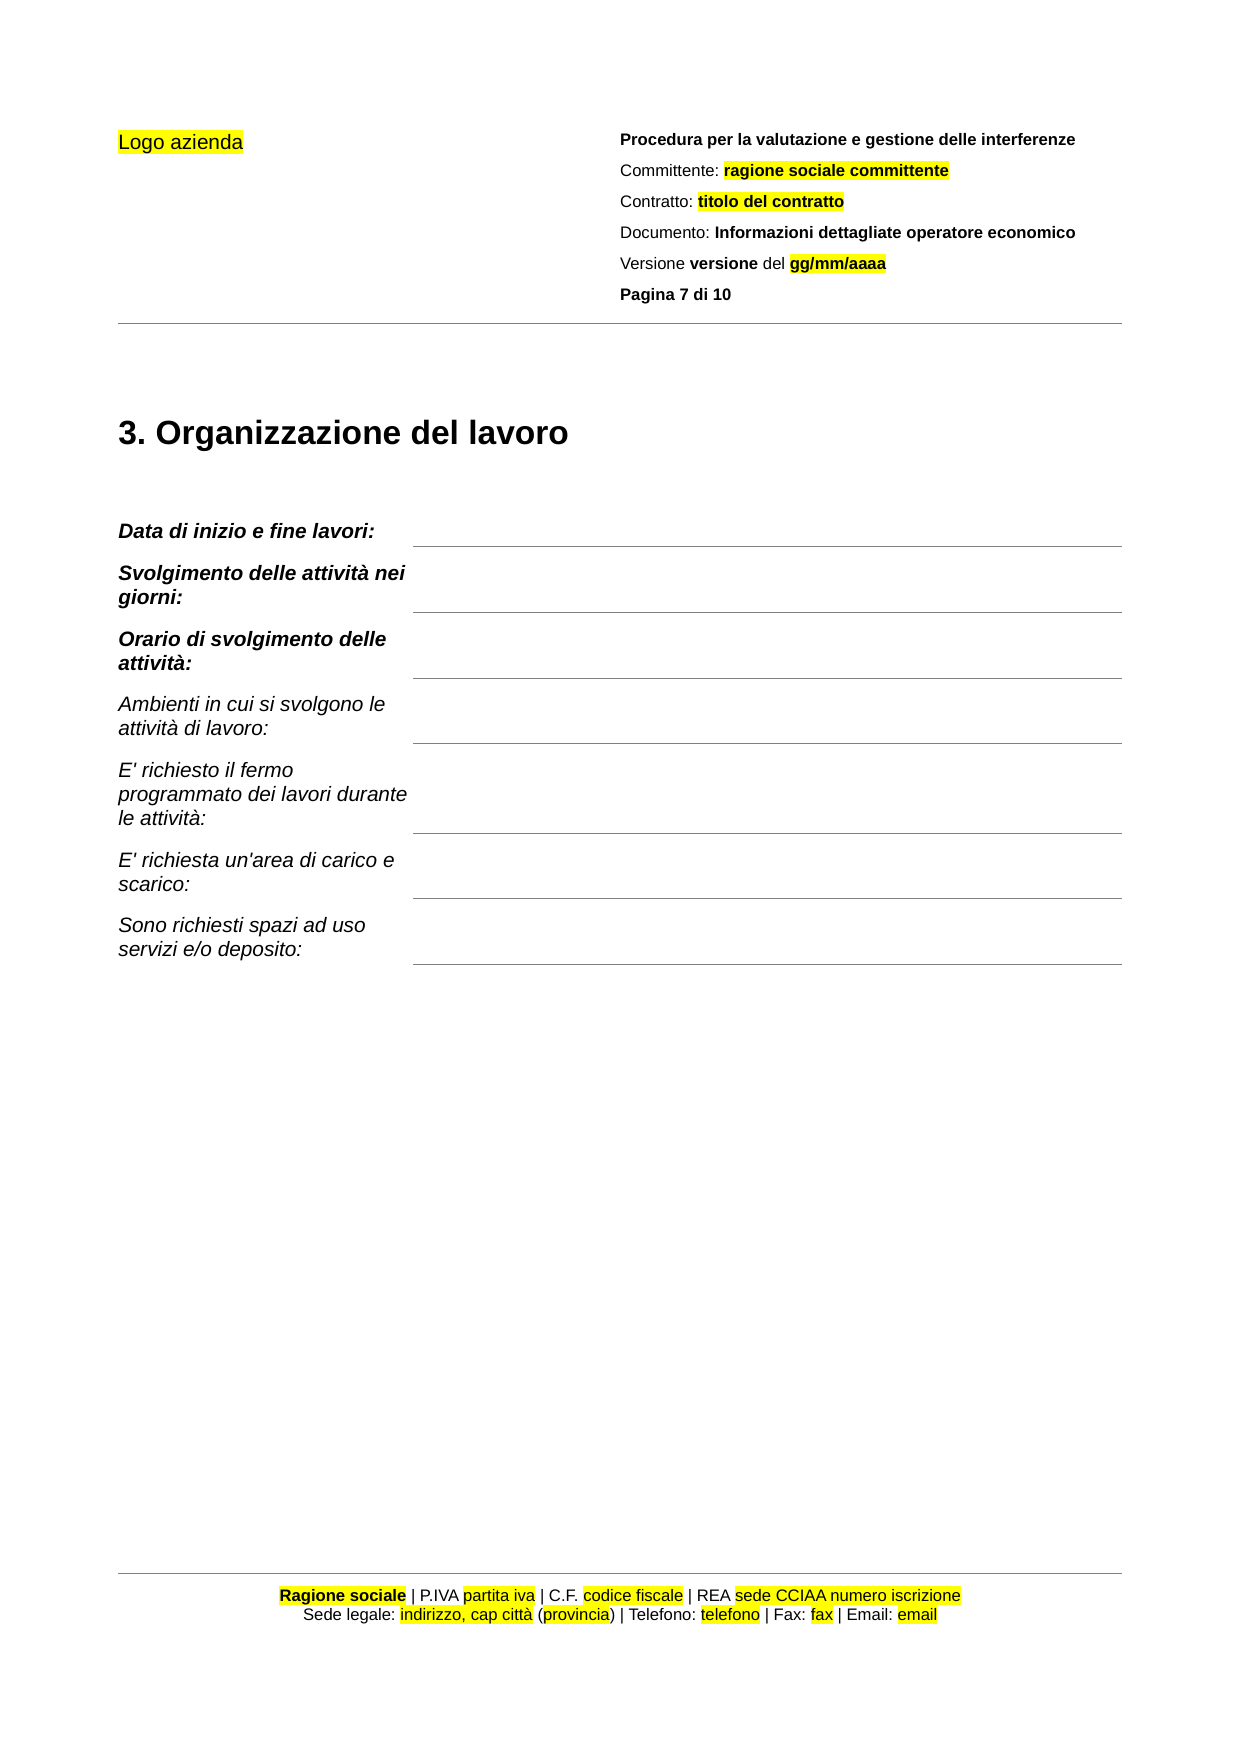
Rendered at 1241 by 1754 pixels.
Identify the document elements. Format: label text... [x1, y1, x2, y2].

table_cell Sono richiesti spazi ad uso servizi e/o deposito: [118, 898, 413, 964]
table_header [413, 505, 1122, 546]
table_cell Ambienti in cui si svolgono le attività di lavoro: [118, 678, 413, 743]
table_cell E' richiesta un'area di carico e scarico: [118, 833, 413, 898]
table_cell [413, 834, 1122, 898]
subtitle 3. Organizzazione del lavoro [118, 412, 1122, 451]
table_cell [413, 679, 1122, 743]
table_cell [413, 547, 1122, 612]
table_cell Orario di svolgimento delle attività: [118, 612, 413, 677]
table_cell Svolgimento delle attività nei giorni: [118, 546, 413, 612]
table_cell [413, 899, 1122, 964]
table_cell [413, 744, 1122, 833]
table_cell [413, 613, 1122, 677]
table_cell E' richiesto il fermo programmato dei lavori durante le attività: [118, 743, 413, 833]
table_header Data di inizio e fine lavori: [118, 505, 413, 546]
